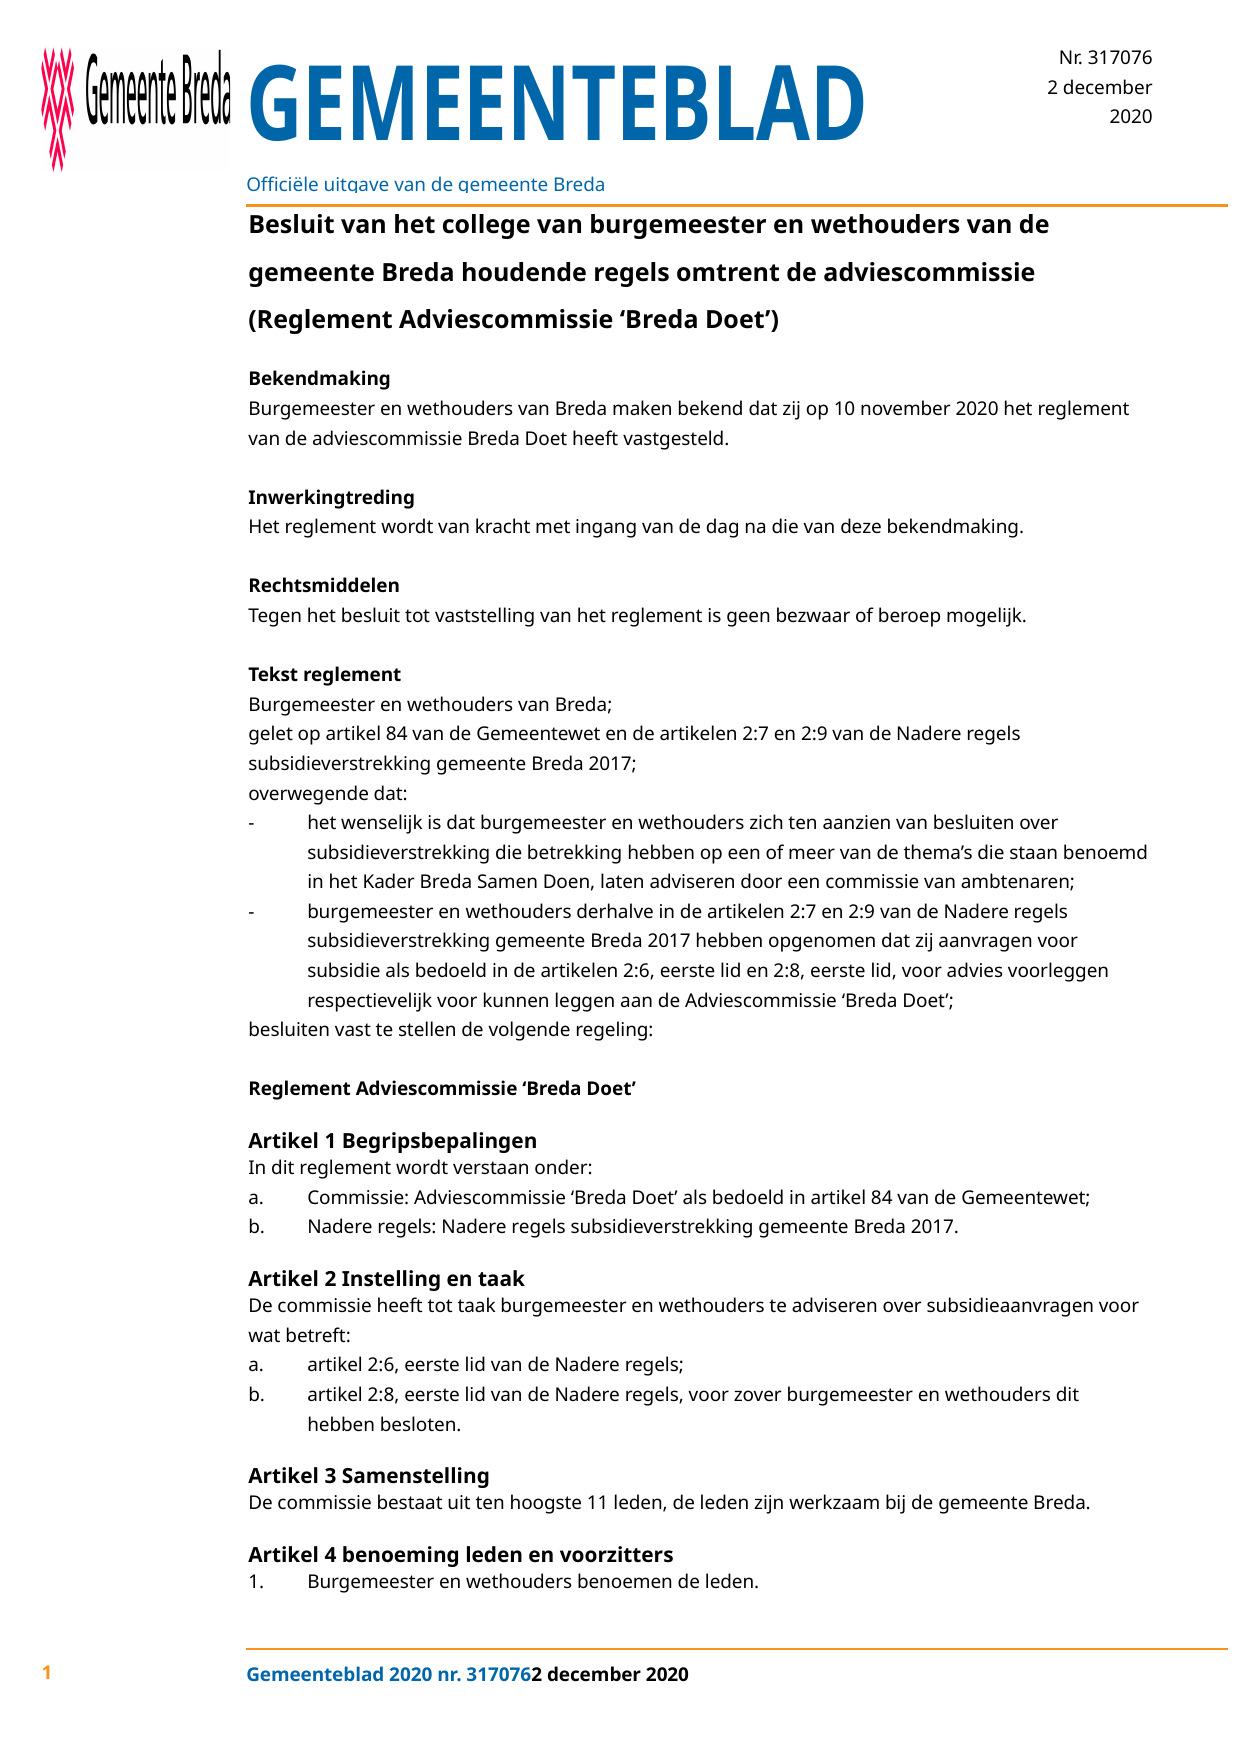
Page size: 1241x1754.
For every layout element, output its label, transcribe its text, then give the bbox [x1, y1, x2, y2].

text Besluit van het college van burgemeester en wethouders van de gemeente Breda houdende regels omtrent de adviescommissie (Reglement Adviescommissie ‘Breda Doet’) [248, 207, 1152, 336]
text Burgemeester en wethouders van Breda; [248, 691, 1152, 717]
text Tegen het besluit tot vaststelling van het reglement is geen bezwaar of beroep mogelijk. [248, 602, 1152, 628]
text gelet op artikel 84 van de Gemeentewet en de artikelen 2:7 en 2:9 van de Nadere regels subsidieverstrekking gemeente Breda 2017; [248, 721, 1152, 776]
text Artikel 3 Samenstelling [248, 1461, 1152, 1489]
text Inwerkingtreding [248, 484, 1152, 509]
text De commissie bestaat uit ten hoogste 11 leden, de leden zijn werkzaam bij de gemeente Breda. [248, 1489, 1152, 1515]
text Artikel 2 Instelling en taak [248, 1264, 1152, 1292]
list Commissie: Adviescommissie ‘Breda Doet’ als bedoeld in artikel 84 van de Gemeentewet; [248, 1184, 1152, 1210]
text De commissie heeft tot taak burgemeester en wethouders te adviseren over subsidieaanvragen voor wat betreft: [248, 1292, 1152, 1348]
text Artikel 1 Begripsbepalingen [248, 1126, 1152, 1154]
text Tekst reglement [248, 661, 1152, 687]
list artikel 2:6, eerste lid van de Nadere regels; [248, 1352, 1152, 1377]
text In dit reglement wordt verstaan onder: [248, 1154, 1152, 1180]
list Burgemeester en wethouders benoemen de leden. [248, 1568, 1152, 1594]
text besluiten vast te stellen de volgende regeling: [248, 1016, 1152, 1042]
text Burgemeester en wethouders van Breda maken bekend dat zij op 10 november 2020 het reglement van de adviescommissie Breda Doet heeft vastgesteld. [248, 395, 1152, 450]
list Nadere regels: Nadere regels subsidieverstrekking gemeente Breda 2017. [248, 1213, 1152, 1239]
list het wenselijk is dat burgemeester en wethouders zich ten aanzien van besluiten over subsidieverstrekking die betrekking hebben op een of meer van de thema’s die staan benoemd in het Kader Breda Samen Doen, laten adviseren door een commissie van ambtenaren; [248, 809, 1152, 894]
list burgemeester en wethouders derhalve in de artikelen 2:7 en 2:9 van de Nadere regels subsidieverstrekking gemeente Breda 2017 hebben opgenomen dat zij aanvragen voor subsidie als bedoeld in de artikelen 2:6, eerste lid en 2:8, eerste lid, voor advies voorleggen respectievelijk voor kunnen leggen aan de Adviescommissie ‘Breda Doet’; [248, 898, 1152, 1012]
text Het reglement wordt van kracht met ingang van de dag na die van deze bekendmaking. [248, 513, 1152, 539]
text Reglement Adviescommissie ‘Breda Doet’ [248, 1076, 1152, 1101]
text overwegende dat: [248, 780, 1152, 805]
picture [41, 47, 231, 172]
text Rechtsmiddelen [248, 573, 1152, 598]
text Bekendmaking [248, 366, 1152, 391]
list artikel 2:8, eerste lid van de Nadere regels, voor zover burgemeester en wethouders dit hebben besloten. [248, 1381, 1152, 1436]
text Artikel 4 benoeming leden en voorzitters [248, 1540, 1152, 1568]
